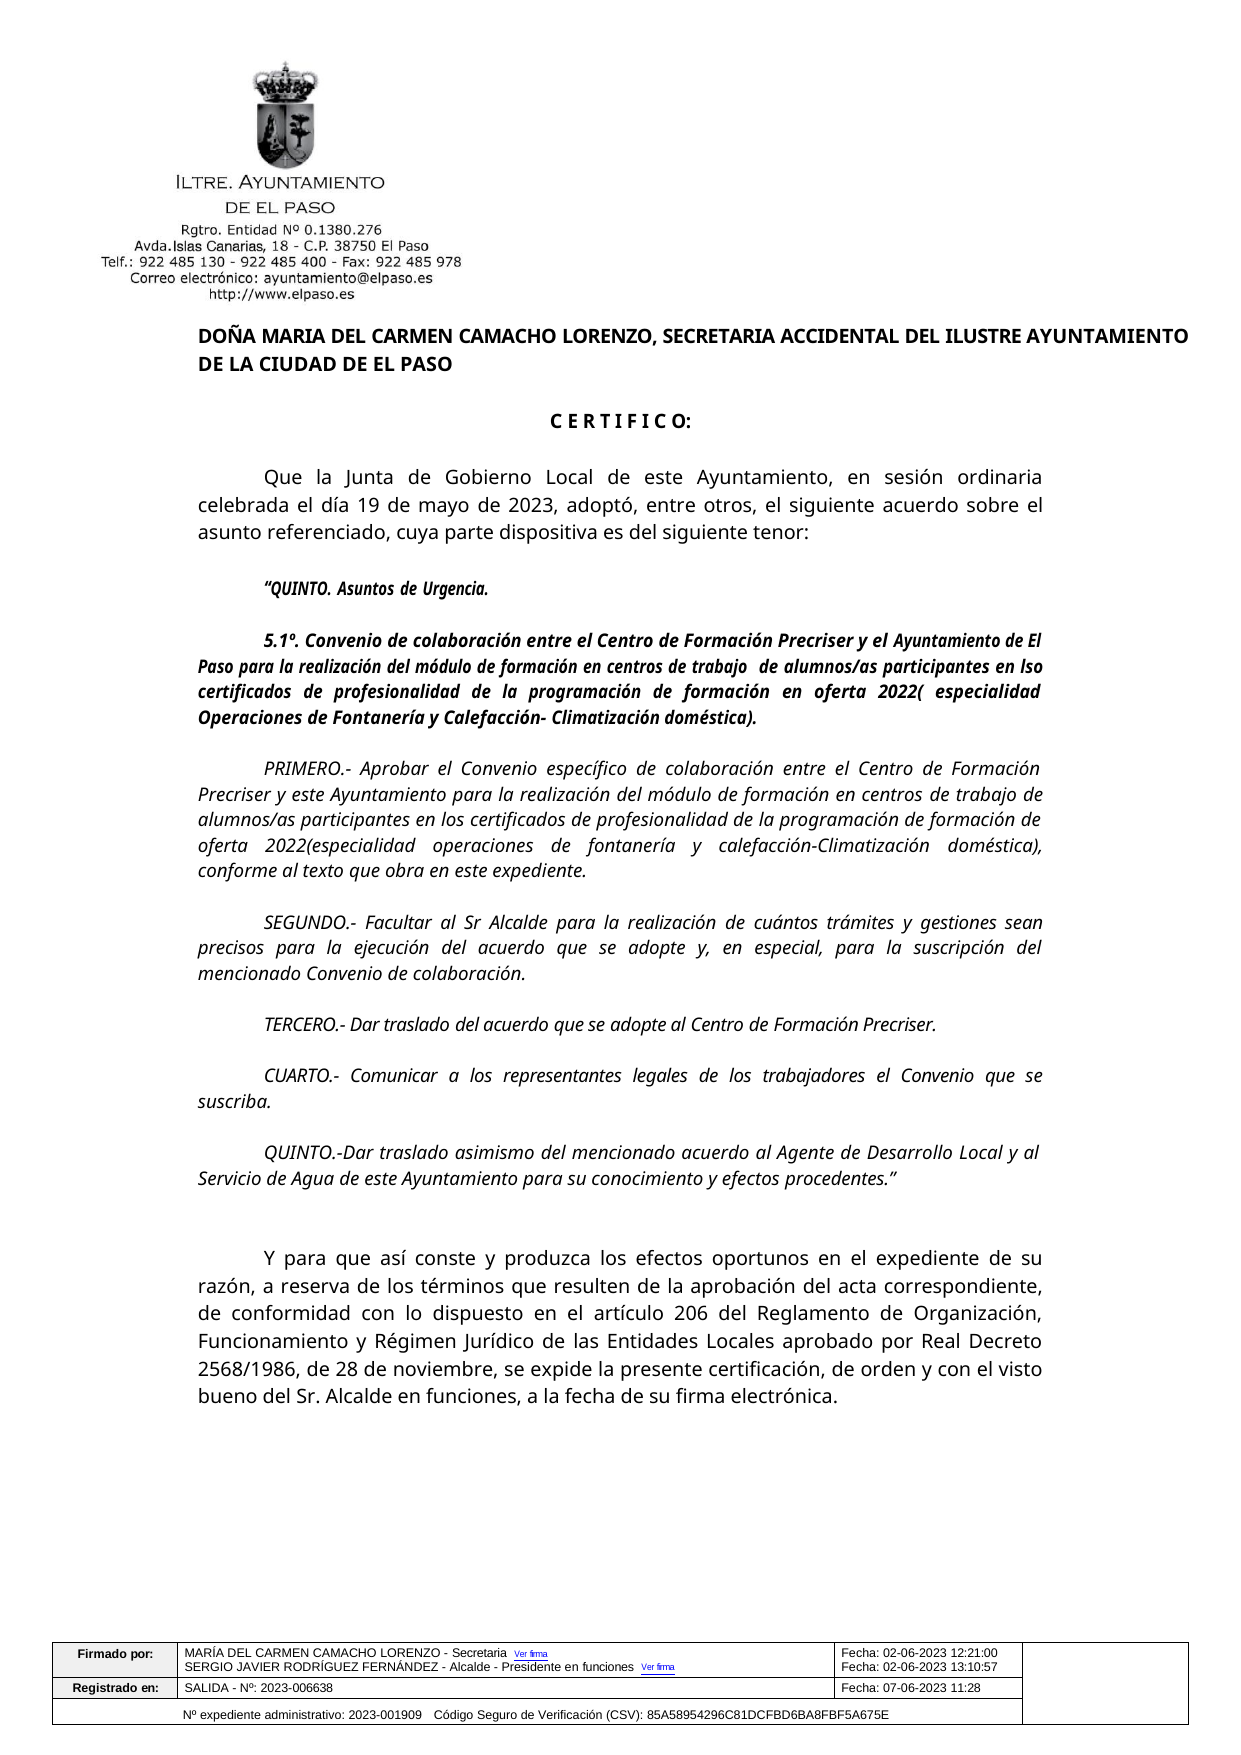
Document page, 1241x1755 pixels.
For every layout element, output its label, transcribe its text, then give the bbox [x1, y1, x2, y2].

text DOÑA MARIA DEL CARMEN CAMACHO LORENZO, SECRETARIA ACCIDENTAL DEL ILUSTRE AYUNTAMIENTO DE LA CIUDAD DE EL PASO [198, 322, 1201, 377]
table_cell Registrado en: [53, 1678, 177, 1698]
text “QUINTO. Asuntos de Urgencia. [263, 575, 1201, 602]
text PRIMERO.- Aprobar el Convenio específico de colaboración entre el Centro de Formación Precriser y este Ayuntamiento para la realización del módulo de formación en centros de trabajo de alumnos/as participantes en los certificados de profesionalidad de la programación de formación de oferta 2022(especialidad operaciones de fontanería y calefacción-Climatización doméstica), conforme al texto que obra en este expediente. [198, 756, 1043, 883]
text 5.1º. Convenio de colaboración entre el Centro de Formación Precriser y el Ayuntamiento de El Paso para la realización del módulo de formación en centros de trabajo de alumnos/as participantes en lso certificados de profesionalidad de la programación de formación en oferta 2022( especialidad Operaciones de Fontanería y Calefacción- Climatización doméstica). [198, 628, 1043, 730]
table_cell Fecha: 07-06-2023 11:28 [835, 1678, 1022, 1698]
text TERCERO.- Dar traslado del acuerdo que se adopte al Centro de Formación Precriser. [263, 1012, 1201, 1037]
text Que la Junta de Gobierno Local de este Ayuntamiento, en sesión ordinaria celebrada el día 19 de mayo de 2023, adoptó, entre otros, el siguiente acuerdo sobre el asunto referenciado, cuya parte dispositiva es del siguiente tenor: [198, 463, 1043, 546]
table_header [1023, 1643, 1188, 1724]
text QUINTO.-Dar traslado asimismo del mencionado acuerdo al Agente de Desarrollo Local y al Servicio de Agua de este Ayuntamiento para su conocimiento y efectos procedentes.” [198, 1139, 1043, 1190]
table_header Fecha: 02-06-2023 12:21:00 Fecha: 02-06-2023 13:10:57 [835, 1643, 1022, 1677]
text C E R T I F I C O: [40, 407, 1201, 434]
table_cell SALIDA - Nº: 2023-006638 [178, 1678, 834, 1698]
table_header Firmado por: [53, 1643, 177, 1677]
text CUARTO.- Comunicar a los representantes legales de los trabajadores el Convenio que se suscriba. [198, 1063, 1043, 1114]
text SEGUNDO.- Facultar al Sr Alcalde para la realización de cuántos trámites y gestiones sean precisos para la ejecución del acuerdo que se adopte y, en especial, para la suscripción del mencionado Convenio de colaboración. [198, 909, 1043, 986]
text Y para que así conste y produzca los efectos oportunos en el expediente de su razón, a reserva de los términos que resulten de la aprobación del acta correspondiente, de conformidad con lo dispuesto en el artículo 206 del Reglamento de Organización, Funcionamiento y Régimen Jurídico de las Entidades Locales aprobado por Real Decreto 2568/1986, de 28 de noviembre, se expide la presente certificación, de orden y con el visto bueno del Sr. Alcalde en funciones, a la fecha de su firma electrónica. [198, 1244, 1044, 1410]
table_cell Nº expediente administrativo: 2023-001909 Código Seguro de Verificación (CSV): 85A58954296C81DCFBD6BA8FBF5A675E [53, 1699, 1022, 1724]
table_header MARÍA DEL CARMEN CAMACHO LORENZO - Secretaria SERGIO JAVIER RODRÍGUEZ FERNÁNDEZ - Alcalde - Presidente en funciones [178, 1643, 834, 1677]
